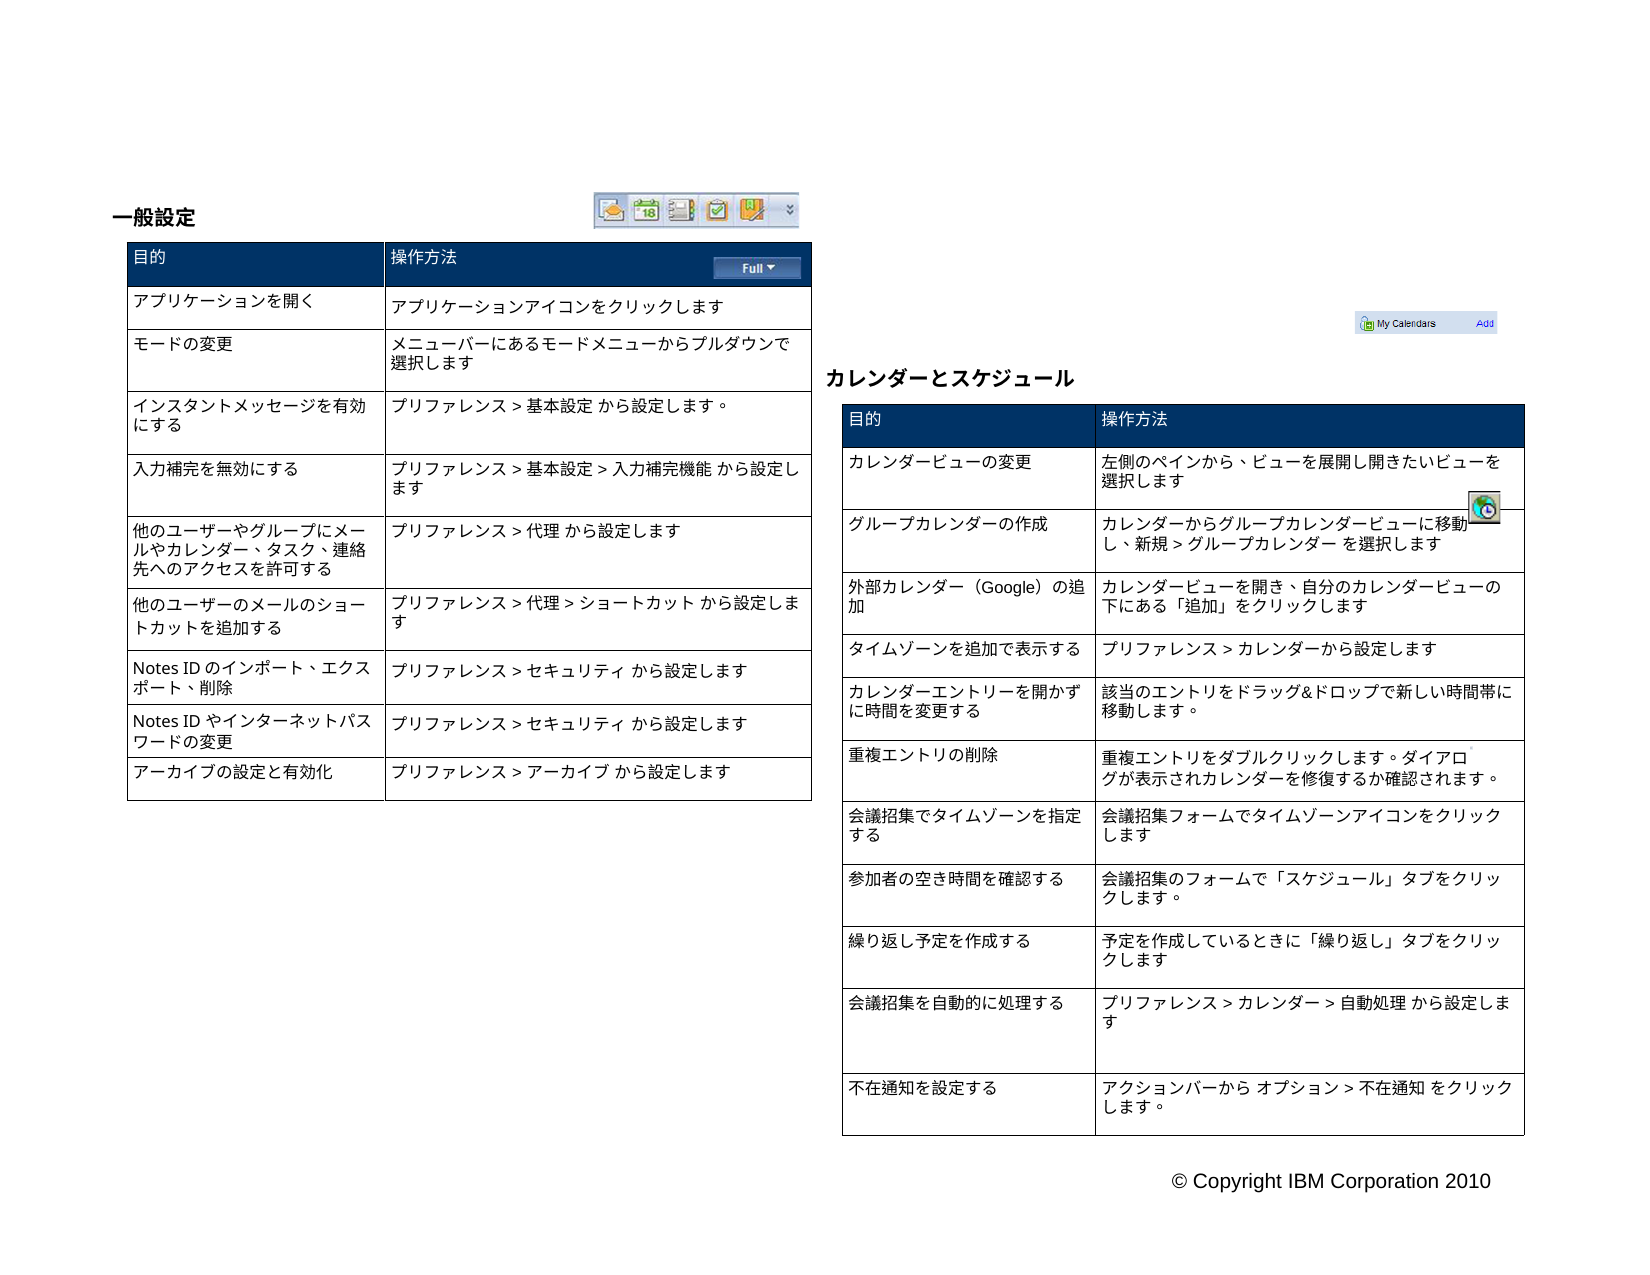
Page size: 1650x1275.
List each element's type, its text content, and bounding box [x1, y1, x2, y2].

table_header 操作方法 [386, 243, 811, 286]
table_cell アプリケーションを開く [128, 287, 384, 329]
text 一般設定 [112, 206, 825, 230]
table_header 目的 [843, 405, 1095, 447]
table_cell Notes IDのインポート、エクスポート、削除 [128, 651, 384, 704]
table_cell 左側のペインから、ビューを展開し開きたいビューを選択します [1096, 448, 1524, 509]
table_cell カレンダーエントリーを開かずに時間を変更する [843, 678, 1095, 740]
table_cell プリファレンス > カレンダーから設定します [1096, 635, 1524, 677]
table_cell プリファレンス > セキュリティ から設定します [386, 651, 811, 704]
table_cell 会議招集を自動的に処理する [843, 989, 1095, 1073]
table_cell 予定を作成しているときに「繰り返し」タブをクリックします [1096, 927, 1524, 988]
table_header 目的 [128, 243, 384, 286]
table_cell 参加者の空き時間を確認する [843, 865, 1095, 926]
table_cell カレンダーからグループカレンダービューに移動し、新規 > グループカレンダー を選択します [1096, 510, 1524, 572]
table_cell 他のユーザーやグループにメールやカレンダー、タスク、連絡先へのアクセスを許可する [128, 517, 384, 588]
table_cell プリファレンス > カレンダー > 自動処理 から設定します [1096, 989, 1524, 1073]
table_cell 該当のエントリをドラッグ&ドロップで新しい時間帯に移動します。 [1096, 678, 1524, 740]
table_cell プリファレンス > 基本設定 > 入力補完機能 から設定します [386, 455, 811, 516]
table_cell インスタントメッセージを有効にする [128, 392, 384, 454]
table_cell 会議招集フォームでタイムゾーンアイコンをクリックします [1096, 802, 1524, 864]
table_cell 繰り返し予定を作成する [843, 927, 1095, 988]
table_cell カレンダービューを開き、自分のカレンダービューの下にある「追加」をクリックします [1096, 573, 1524, 634]
table_cell 重複エントリをダブルクリックします。ダイアログが表示されカレンダーを修復するか確認されます。 [1096, 741, 1524, 801]
table_cell アプリケーションアイコンをクリックします [386, 287, 811, 329]
table_cell 外部カレンダー（Google）の追加 [843, 573, 1095, 634]
table_cell アーカイブの設定と有効化 [128, 758, 384, 800]
table_cell モードの変更 [128, 330, 384, 391]
table_cell プリファレンス > 代理 > ショートカット から設定します [386, 589, 811, 650]
table_cell タイムゾーンを追加で表示する [843, 635, 1095, 677]
table_cell 重複エントリの削除 [843, 741, 1095, 801]
table_cell グループカレンダーの作成 [843, 510, 1095, 572]
table_cell カレンダービューの変更 [843, 448, 1095, 509]
table_cell 会議招集のフォームで「スケジュール」タブをクリックします。 [1096, 865, 1524, 926]
table_cell 会議招集でタイムゾーンを指定する [843, 802, 1095, 864]
table_cell プリファレンス > 代理 から設定します [386, 517, 811, 588]
table_cell プリファレンス > 基本設定 から設定します。 [386, 392, 811, 454]
table_cell 他のユーザーのメールのショートカットを追加する [128, 589, 384, 650]
table_cell Notes ID やインターネットパスワードの変更 [128, 705, 384, 757]
table_cell メニューバーにあるモードメニューからプルダウンで選択します [386, 330, 811, 391]
table_cell プリファレンス > アーカイブ から設定します [386, 758, 811, 800]
table_cell 入力補完を無効にする [128, 455, 384, 516]
table_header 操作方法 [1096, 405, 1524, 447]
table_cell プリファレンス > セキュリティ から設定します [386, 705, 811, 757]
text カレンダーとスケジュール [825, 367, 1537, 391]
table_cell 不在通知を設定する [843, 1074, 1095, 1135]
table_cell アクションバーから オプション > 不在通知 をクリックします。 [1096, 1074, 1524, 1135]
